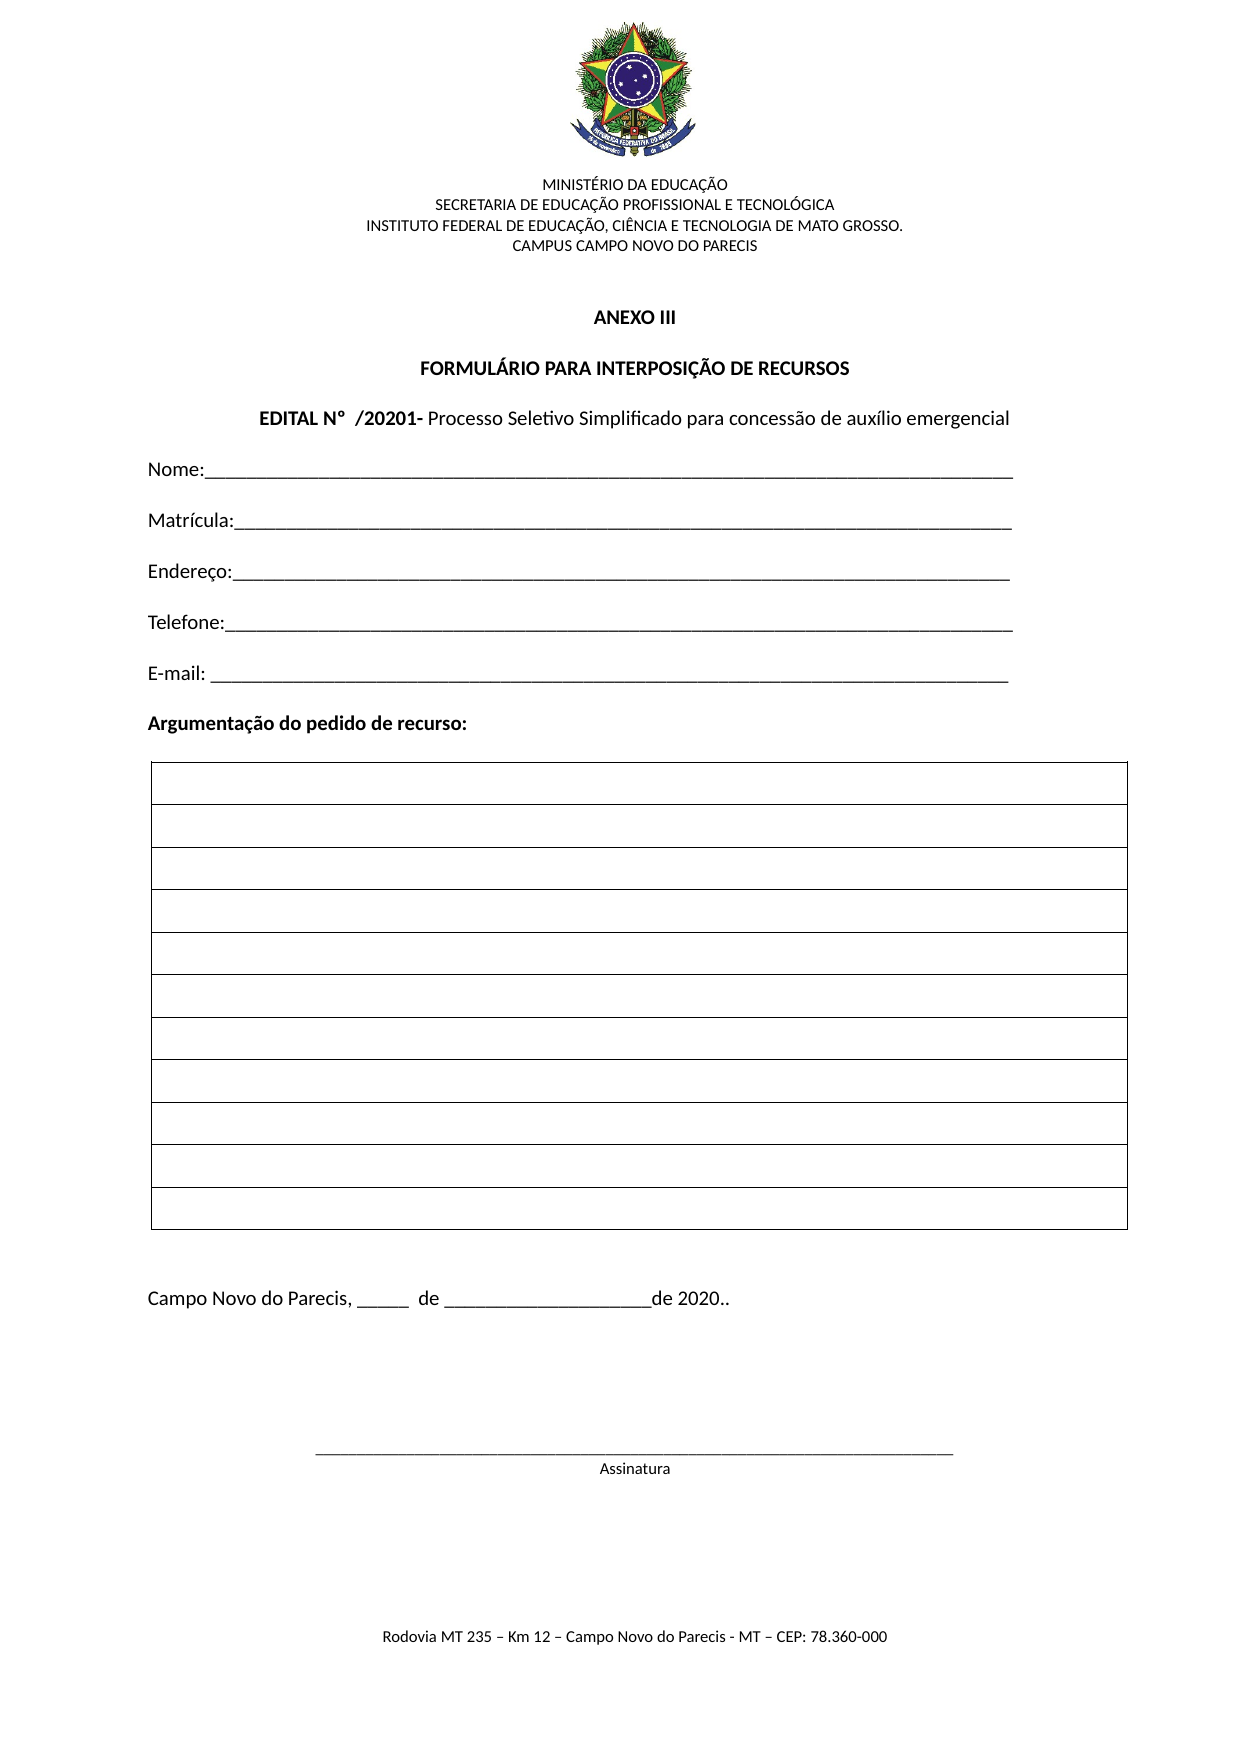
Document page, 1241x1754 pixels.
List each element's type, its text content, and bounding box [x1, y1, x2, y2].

table_cell [152, 1188, 1127, 1229]
text FORMULÁRIO PARA INTERPOSIÇÃO DE RECURSOS [148, 355, 1122, 380]
text Campo Novo do Parecis, _____ de ____________________de 2020.. [148, 1285, 1122, 1311]
table_cell [152, 933, 1127, 974]
text Matrícula:___________________________________________________________________________ [148, 507, 1122, 533]
subtitle ANEXO III [148, 304, 1122, 329]
table_cell [152, 1103, 1127, 1144]
text E-mail: _____________________________________________________________________________ [148, 660, 1122, 685]
text Telefone:____________________________________________________________________________ [148, 609, 1122, 634]
table_cell [152, 975, 1127, 1016]
picture [570, 20, 696, 158]
table_cell [152, 1145, 1127, 1186]
text Assinatura [148, 1458, 1122, 1478]
table_header [152, 763, 1127, 804]
text _____________________________________________________________________________ [148, 1438, 1122, 1458]
text Argumentação do pedido de recurso: [148, 711, 1122, 736]
table_cell [152, 1018, 1127, 1059]
text EDITAL Nº /20201- Processo Seletivo Simplificado para concessão de auxílio emergencial [148, 406, 1122, 431]
text Endereço:___________________________________________________________________________ [148, 558, 1122, 583]
table_cell [152, 890, 1127, 931]
table_cell [152, 805, 1127, 846]
table_cell [152, 1060, 1127, 1101]
table_cell [152, 848, 1127, 889]
text Nome:______________________________________________________________________________ [148, 456, 1122, 482]
